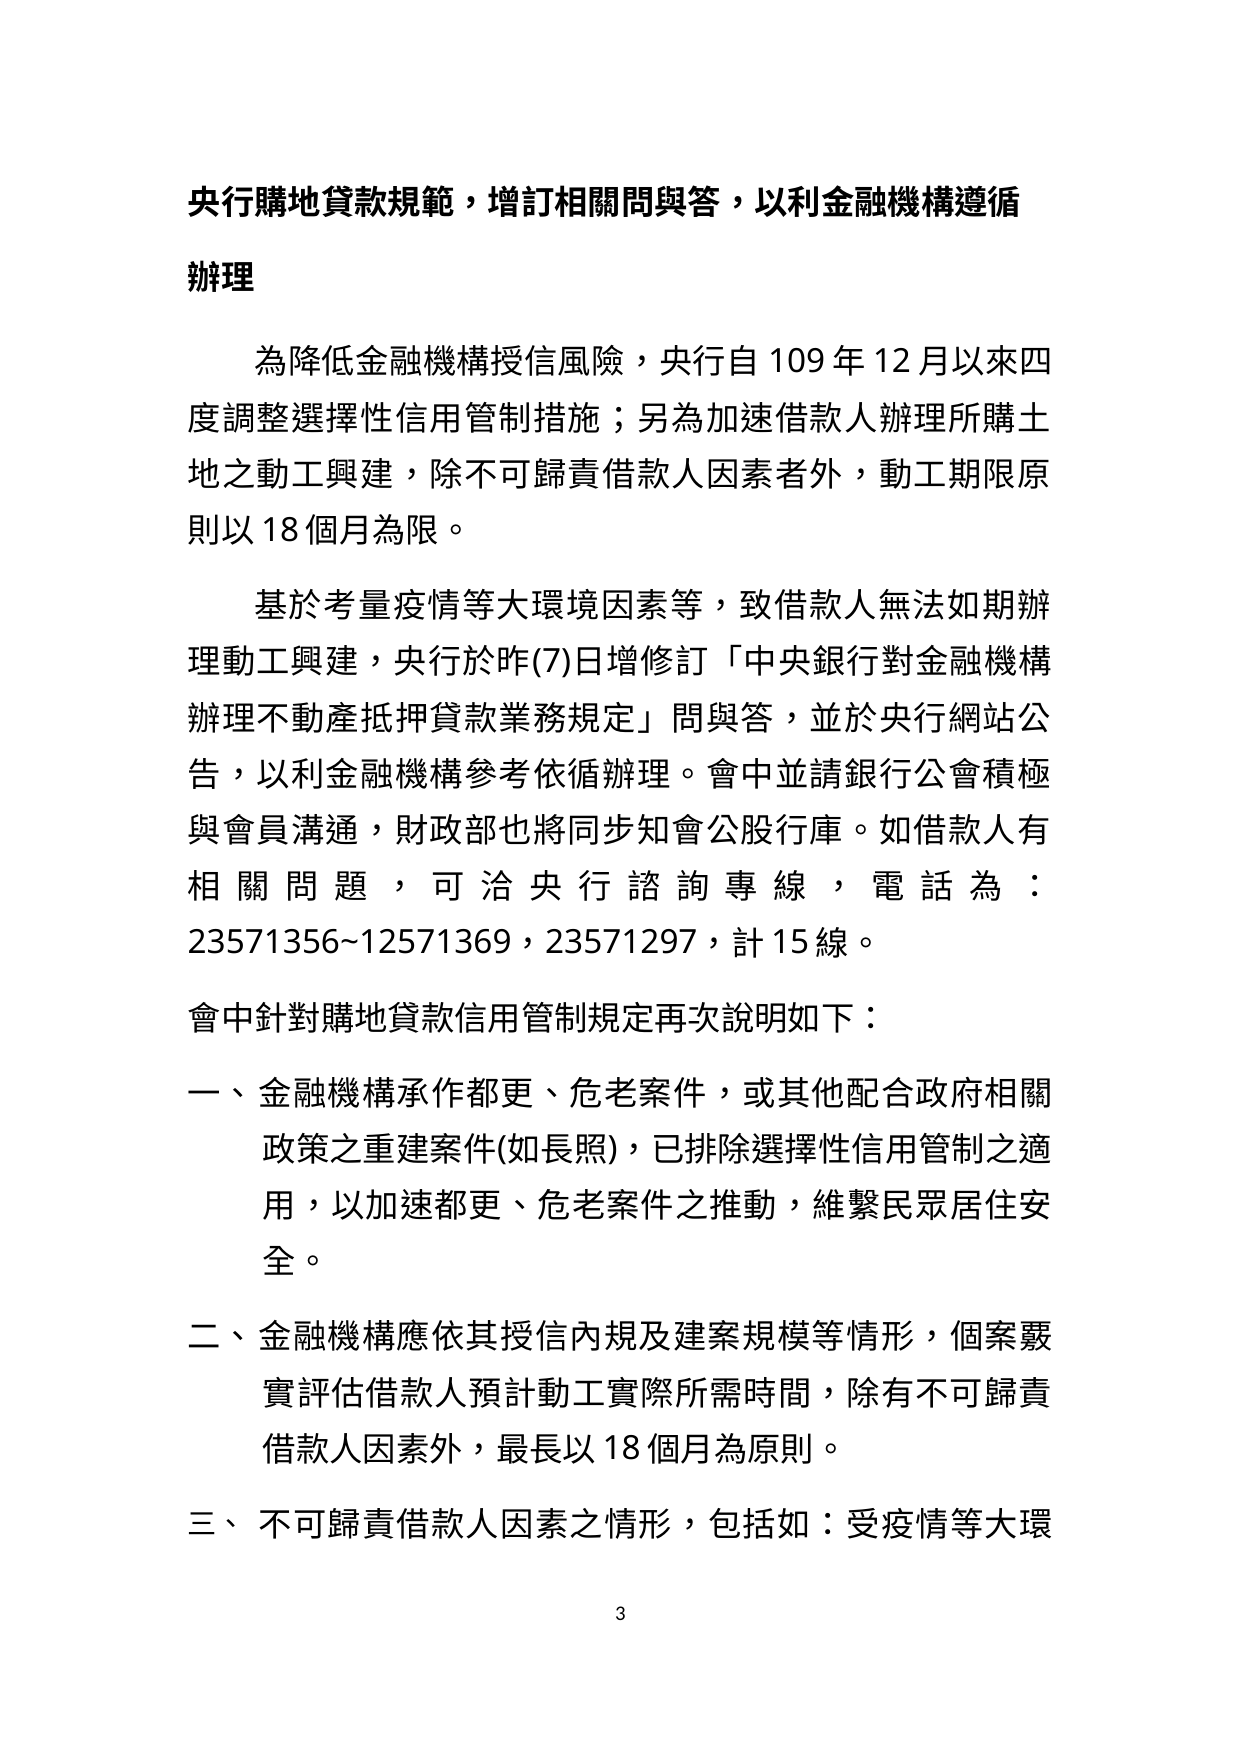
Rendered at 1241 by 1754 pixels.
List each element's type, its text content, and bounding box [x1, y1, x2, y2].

text 會中針對購地貸款信用管制規定再次說明如下： [187, 987, 1053, 1044]
list 不可歸責借款人因素之情形，包括如：受疫情等大環境因素影響而發生缺工缺料等情形，致影響動工時程，或因建案特性不同(如建案規模、建築法規規範要件差異等因素)，致影響公務機關審照時程較長者。 [187, 1494, 1053, 1550]
text 為降低金融機構授信風險，央行自109年12月以來四度調整選擇性信用管制措施；另為加速借款人辦理所購土地之動工興建，除不可歸責借款人因素者外，動工期限原則以18個月為限。 [187, 331, 1053, 556]
list 金融機構應依其授信內規及建案規模等情形，個案覈實評估借款人預計動工實際所需時間，除有不可歸責借款人因素外，最長以18個月為原則。 [187, 1306, 1053, 1475]
text 央行購地貸款規範，增訂相關問與答，以利金融機構遵循辦理 [187, 162, 1053, 312]
list 金融機構承作都更、危老案件，或其他配合政府相關政策之重建案件(如長照)，已排除選擇性信用管制之適用，以加速都更、危老案件之推動，維繫民眾居住安全。 [187, 1062, 1053, 1287]
text 基於考量疫情等大環境因素等，致借款人無法如期辦理動工興建，央行於昨(7)日增修訂「中央銀行對金融機構辦理不動產抵押貸款業務規定」問與答，並於央行網站公告，以利金融機構參考依循辦理。會中並請銀行公會積極與會員溝通，財政部也將同步知會公股行庫。如借款人有相關問題，可洽央行諮詢專線，電話為：23571356~12571369，23571297，計15線。 [187, 575, 1053, 969]
